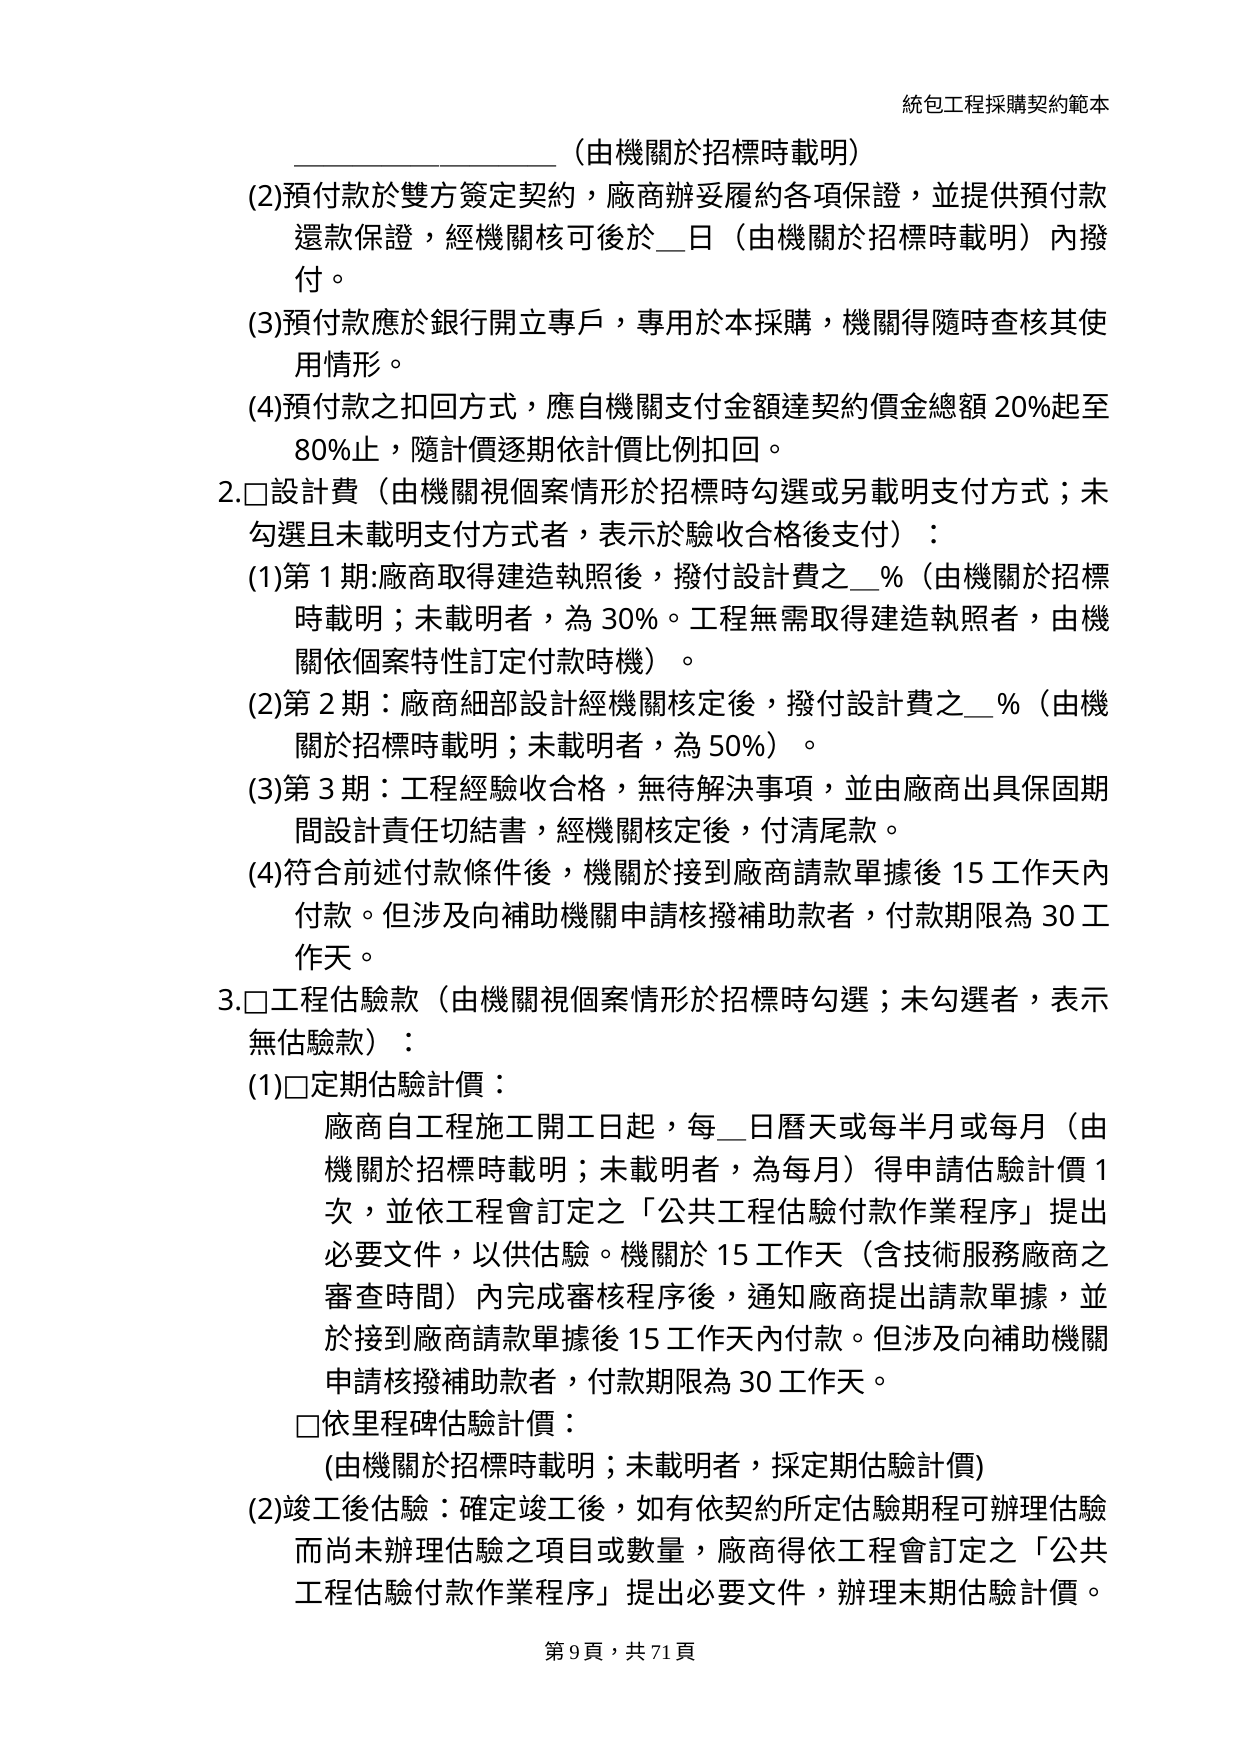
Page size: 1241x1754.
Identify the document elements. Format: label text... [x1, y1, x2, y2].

text (1)第1期:廠商取得建造執照後，撥付設計費之＿%（由機關於招標時載明；未載明者，為30%。工程無需取得建造執照者，由機關依個案特性訂定付款時機）。 [248, 553, 1110, 680]
text (4)符合前述付款條件後，機關於接到廠商請款單據後15工作天內付款。但涉及向補助機關申請核撥補助款者，付款期限為30工作天。 [248, 850, 1110, 977]
text 3.□工程估驗款（由機關視個案情形於招標時勾選；未勾選者，表示無估驗款）： [217, 977, 1110, 1062]
text (4)預付款之扣回方式，應自機關支付金額達契約價金總額20%起至80%止，隨計價逐期依計價比例扣回。 [248, 384, 1110, 469]
text 廠商自工程施工開工日起，每＿日曆天或每半月或每月（由機關於招標時載明；未載明者，為每月）得申請估驗計價1次，並依工程會訂定之「公共工程估驗付款作業程序」提出必要文件，以供估驗。機關於15工作天（含技術服務廠商之審查時間）內完成審核程序後，通知廠商提出請款單據，並於接到廠商請款單據後15工作天內付款。但涉及向補助機關申請核撥補助款者，付款期限為30工作天。 [324, 1104, 1110, 1401]
text 2.□設計費（由機關視個案情形於招標時勾選或另載明支付方式；未勾選且未載明支付方式者，表示於驗收合格後支付）： [217, 469, 1110, 553]
text (由機關於招標時載明；未載明者，採定期估驗計價) [324, 1443, 1110, 1485]
text (3)預付款應於銀行開立專戶，專用於本採購，機關得隨時查核其使用情形。 [248, 299, 1110, 384]
text (1)□定期估驗計價： [248, 1062, 1110, 1104]
text (2)竣工後估驗：確定竣工後，如有依契約所定估驗期程可辦理估驗而尚未辦理估驗之項目或數量，廠商得依工程會訂定之「公共工程估驗付款作業程序」提出必要文件，辦理末期估驗計價。 [248, 1485, 1110, 1612]
text (2)第2期：廠商細部設計經機關核定後，撥付設計費之＿%（由機關於招標時載明；未載明者，為50%）。 [248, 680, 1110, 765]
text (2)預付款於雙方簽定契約，廠商辦妥履約各項保證，並提供預付款還款保證，經機關核可後於＿日（由機關於招標時載明）內撥付。 [248, 172, 1110, 299]
text ＿＿＿＿＿＿＿＿＿（由機關於招標時載明） [248, 130, 1110, 172]
text (3)第3期：工程經驗收合格，無待解決事項，並由廠商出具保固期間設計責任切結書，經機關核定後，付清尾款。 [248, 765, 1110, 850]
text □依里程碑估驗計價： [294, 1401, 1110, 1443]
